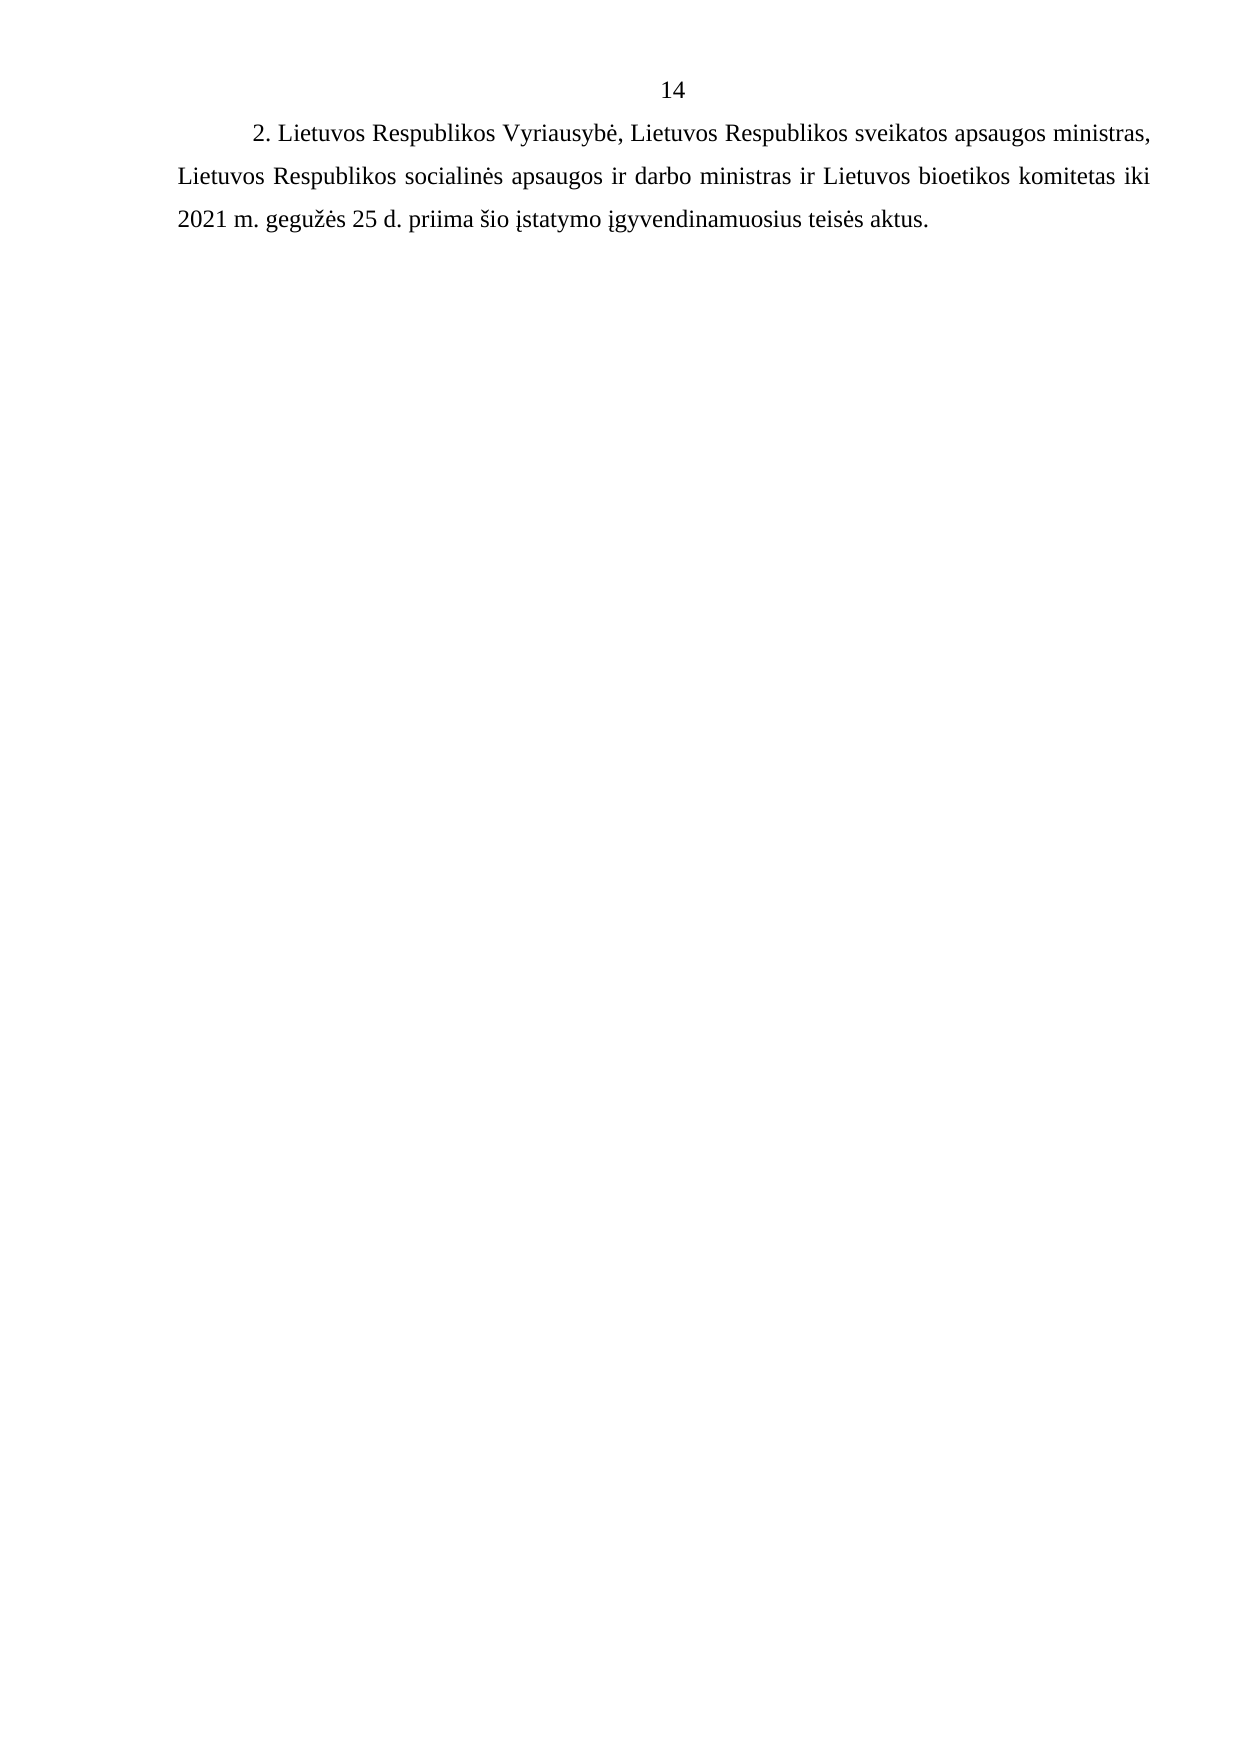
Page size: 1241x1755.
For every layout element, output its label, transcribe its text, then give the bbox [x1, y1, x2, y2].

text 2. Lietuvos Respublikos Vyriausybė, Lietuvos Respublikos sveikatos apsaugos ministras, Lietuvos Respublikos socialinės apsaugos ir darbo ministras ir Lietuvos bioetikos komitetas iki 2021 m. gegužės 25 d. priima šio įstatymo įgyvendinamuosius teisės aktus. [177, 118, 1152, 233]
